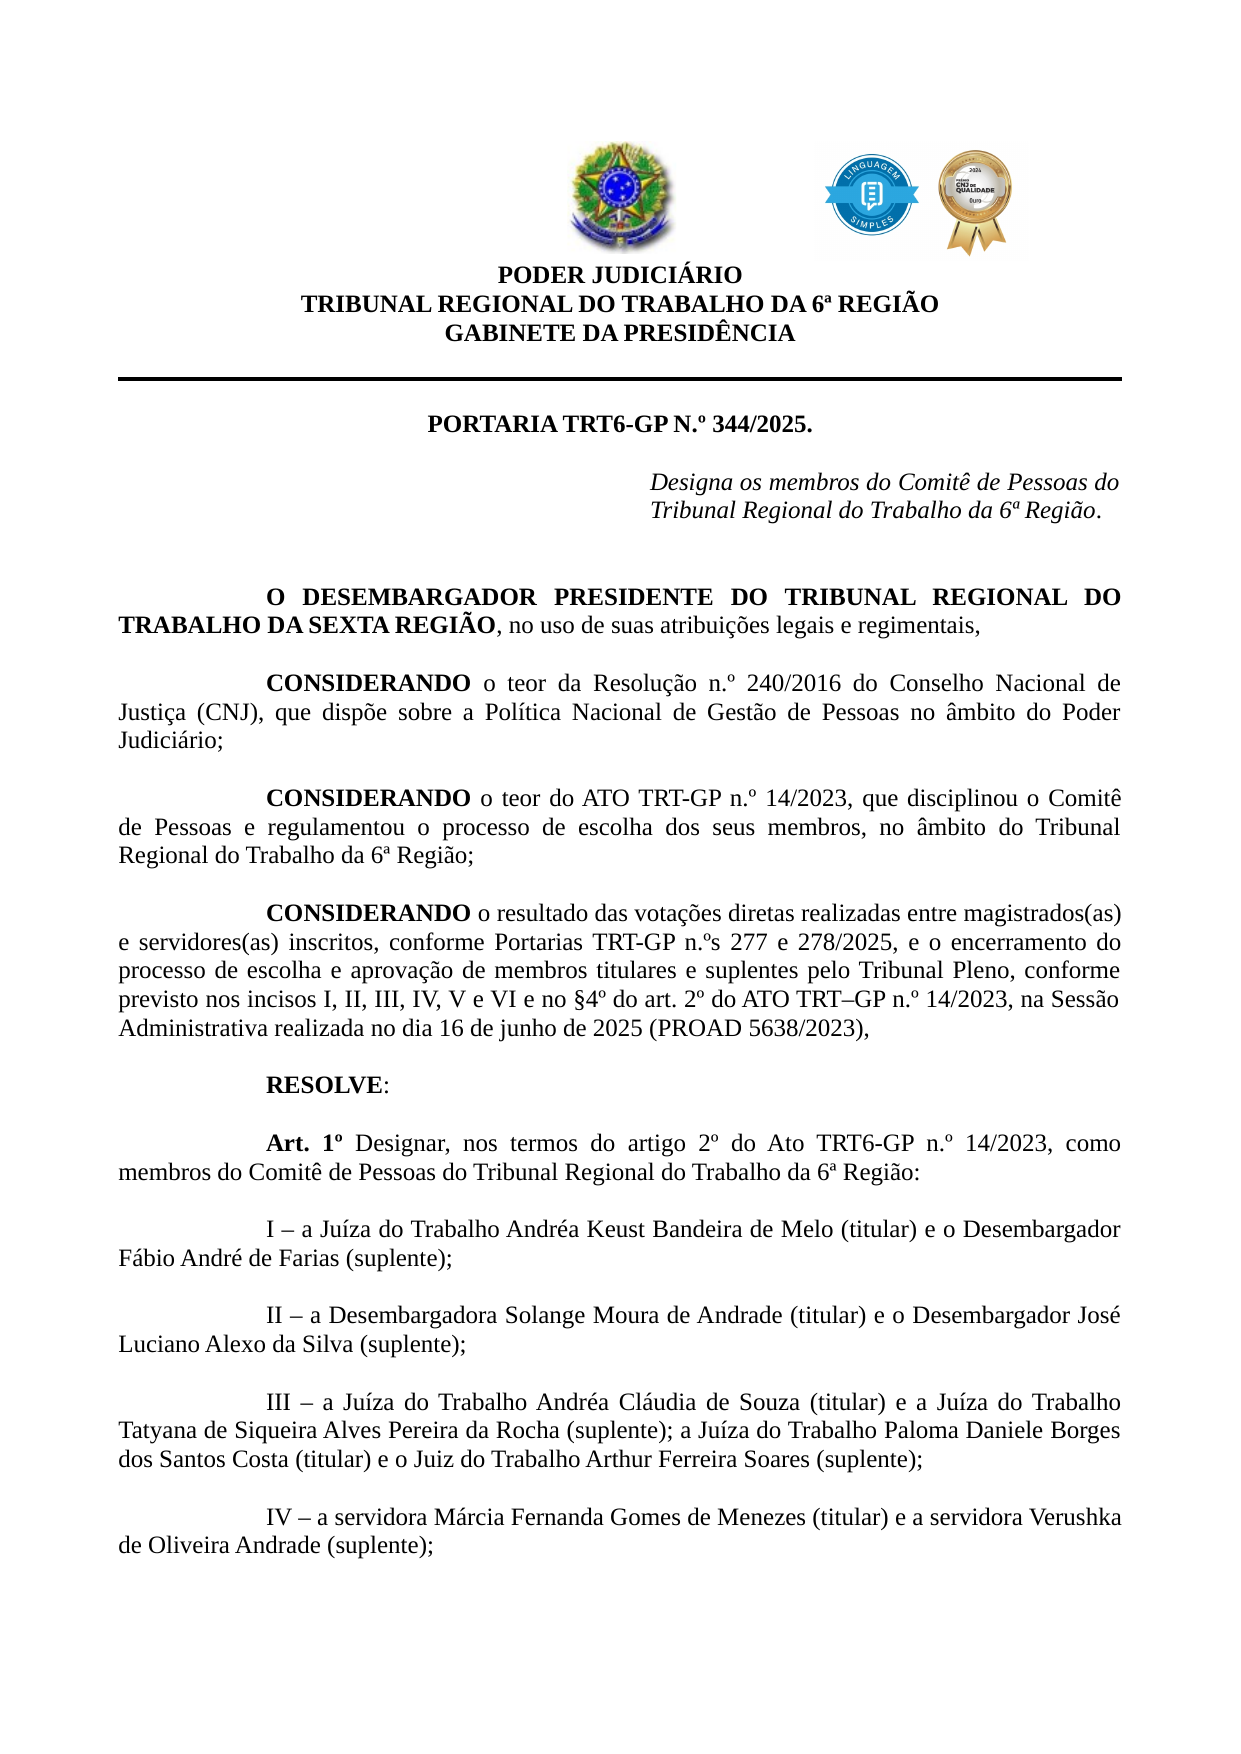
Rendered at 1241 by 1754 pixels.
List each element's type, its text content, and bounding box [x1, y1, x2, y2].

text RESOLVE: [118, 1071, 1122, 1099]
text PORTARIA TRT6-GP N.º 344/2025. [118, 409, 1122, 438]
text CONSIDERANDO o teor da Resolução n.º 240/2016 do Conselho Nacional de Justiça (CNJ), que dispõe sobre a Política Nacional de Gestão de Pessoas no âmbito do Poder Judiciário; [118, 668, 1122, 754]
text TRIBUNAL REGIONAL DO TRABALHO DA 6ª REGIÃO [118, 289, 1122, 318]
text II – a Desembargadora Solange Moura de Andrade (titular) e o Desembargador José Luciano Alexo da Silva (suplente); [118, 1301, 1122, 1358]
text Art. 1º Designar, nos termos do artigo 2º do Ato TRT6-GP n.º 14/2023, como membros do Comitê de Pessoas do Tribunal Regional do Trabalho da 6ª Região: [118, 1128, 1122, 1186]
text O DESEMBARGADOR PRESIDENTE DO TRIBUNAL REGIONAL DO TRABALHO DA SEXTA REGIÃO, no uso de suas atribuições legais e regimentais, [118, 582, 1122, 639]
text CONSIDERANDO o resultado das votações diretas realizadas entre magistrados(as) e servidores(as) inscritos, conforme Portarias TRT-GP n.ºs 277 e 278/2025, e o encerramento do processo de escolha e aprovação de membros titulares e suplentes pelo Tribunal Pleno, conforme previsto nos incisos I, II, III, IV, V e VI e no §4º do art. 2º do ATO TRT–GP n.º 14/2023, na Sessão Administrativa realizada no dia 16 de junho de 2025 (PROAD 5638/2023), [118, 898, 1122, 1042]
text CONSIDERANDO o teor do ATO TRT-GP n.º 14/2023, que disciplinou o Comitê de Pessoas e regulamentou o processo de escolha dos seus membros, no âmbito do Tribunal Regional do Trabalho da 6ª Região; [118, 783, 1122, 869]
text III – a Juíza do Trabalho Andréa Cláudia de Souza (titular) e a Juíza do Trabalho Tatyana de Siqueira Alves Pereira da Rocha (suplente); a Juíza do Trabalho Paloma Daniele Borges dos Santos Costa (titular) e o Juiz do Trabalho Arthur Ferreira Soares (suplente); [118, 1387, 1122, 1473]
text PODER JUDICIÁRIO [118, 260, 1122, 289]
text Designa os membros do Comitê de Pessoas do Tribunal Regional do Trabalho da 6ª Região. [650, 467, 1122, 524]
text GABINETE DA PRESIDÊNCIA [118, 318, 1122, 347]
text IV – a servidora Márcia Fernanda Gomes de Menezes (titular) e a servidora Verushka de Oliveira Andrade (suplente); [118, 1502, 1122, 1559]
text I – a Juíza do Trabalho Andréa Keust Bandeira de Melo (titular) e o Desembargador Fábio André de Farias (suplente); [118, 1214, 1122, 1272]
